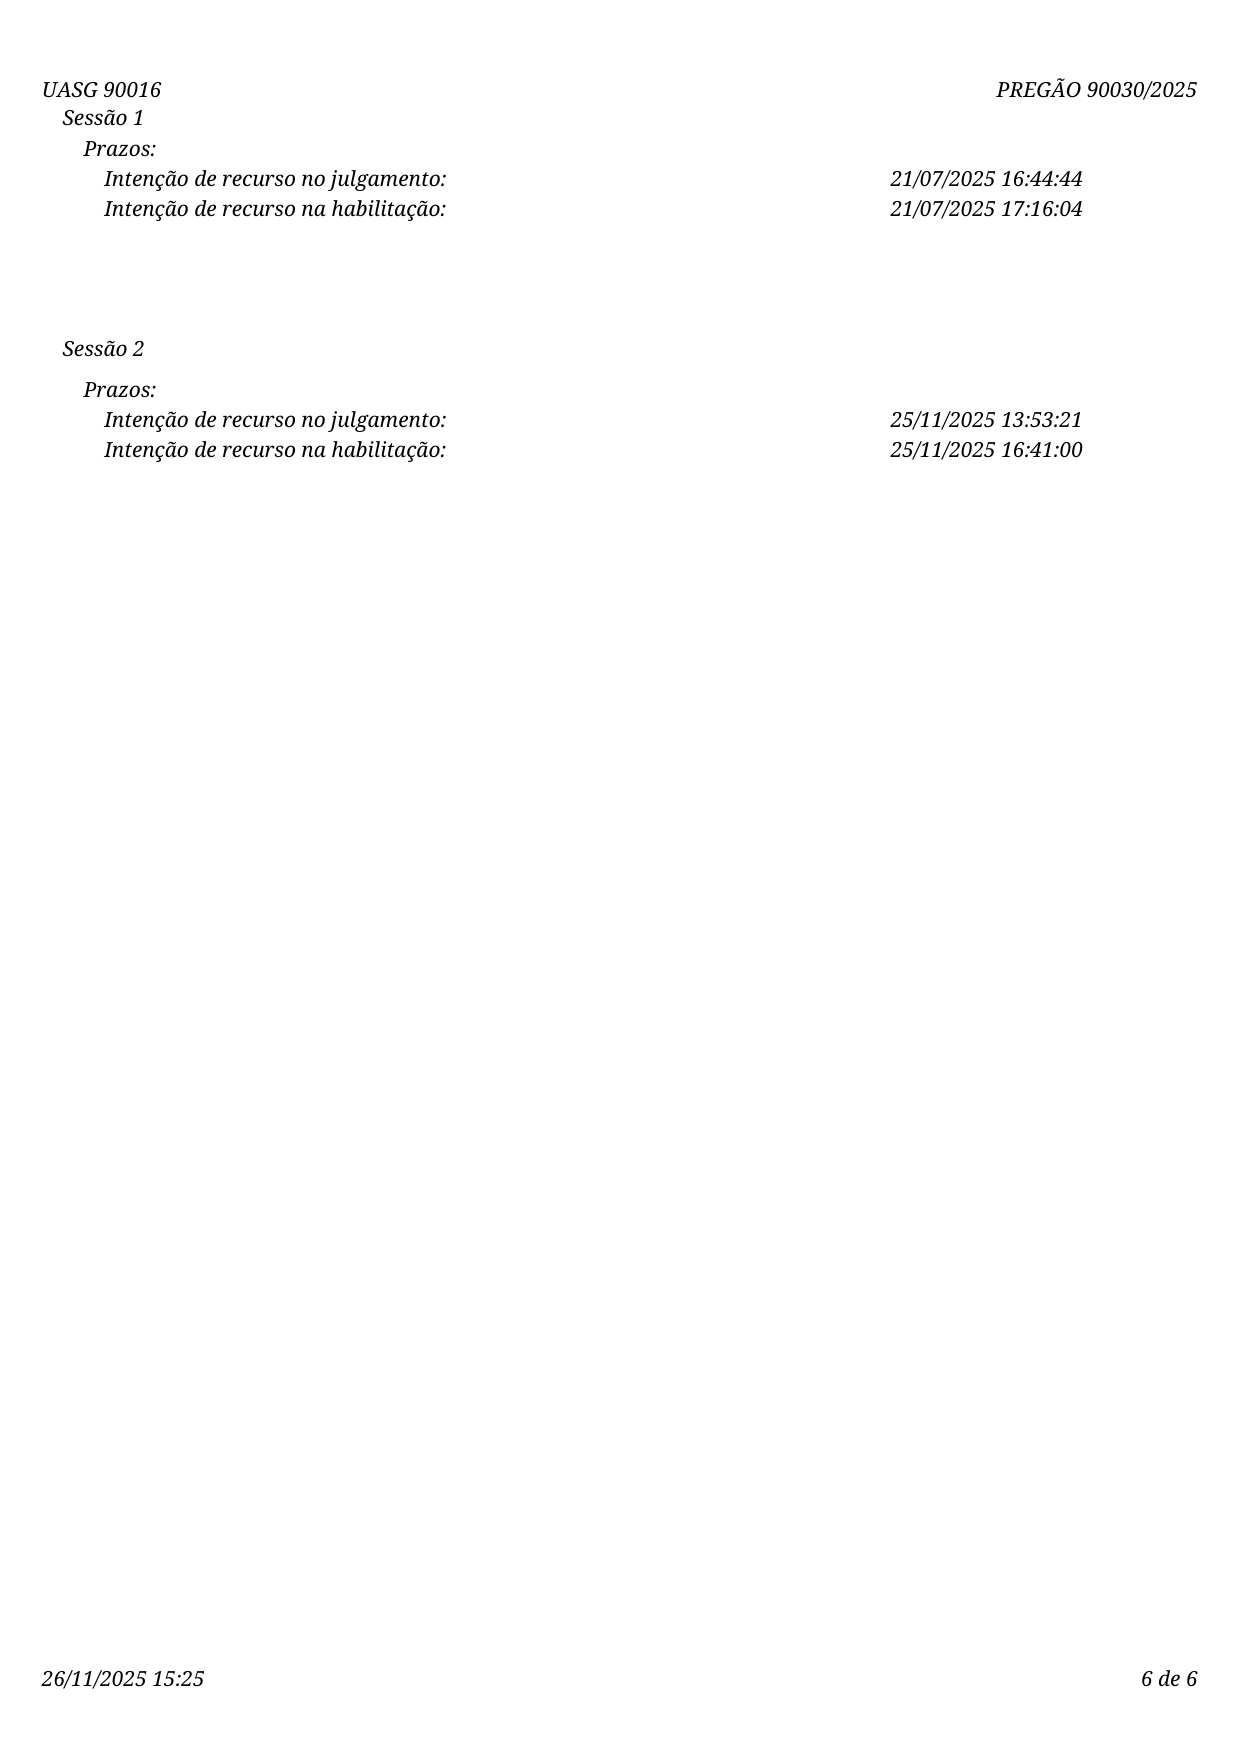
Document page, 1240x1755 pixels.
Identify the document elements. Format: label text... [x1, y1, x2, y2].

table_header Sessão 1 Prazos: [63, 104, 518, 164]
table_cell Intenção de recurso no julgamento: [63, 405, 518, 435]
table_cell 21/07/2025 17:16:04 [518, 194, 1085, 405]
table_cell 21/07/2025 16:44:44 [518, 164, 1085, 194]
table_cell 25/11/2025 13:53:21 [518, 405, 1085, 435]
table_cell Intenção de recurso no julgamento: [63, 164, 518, 194]
table_cell Intenção de recurso na habilitação: Sessão 2 Prazos: [63, 194, 518, 405]
table_cell Intenção de recurso na habilitação: [63, 435, 518, 466]
table_cell 25/11/2025 16:41:00 [518, 435, 1085, 466]
table_header [518, 104, 1085, 164]
